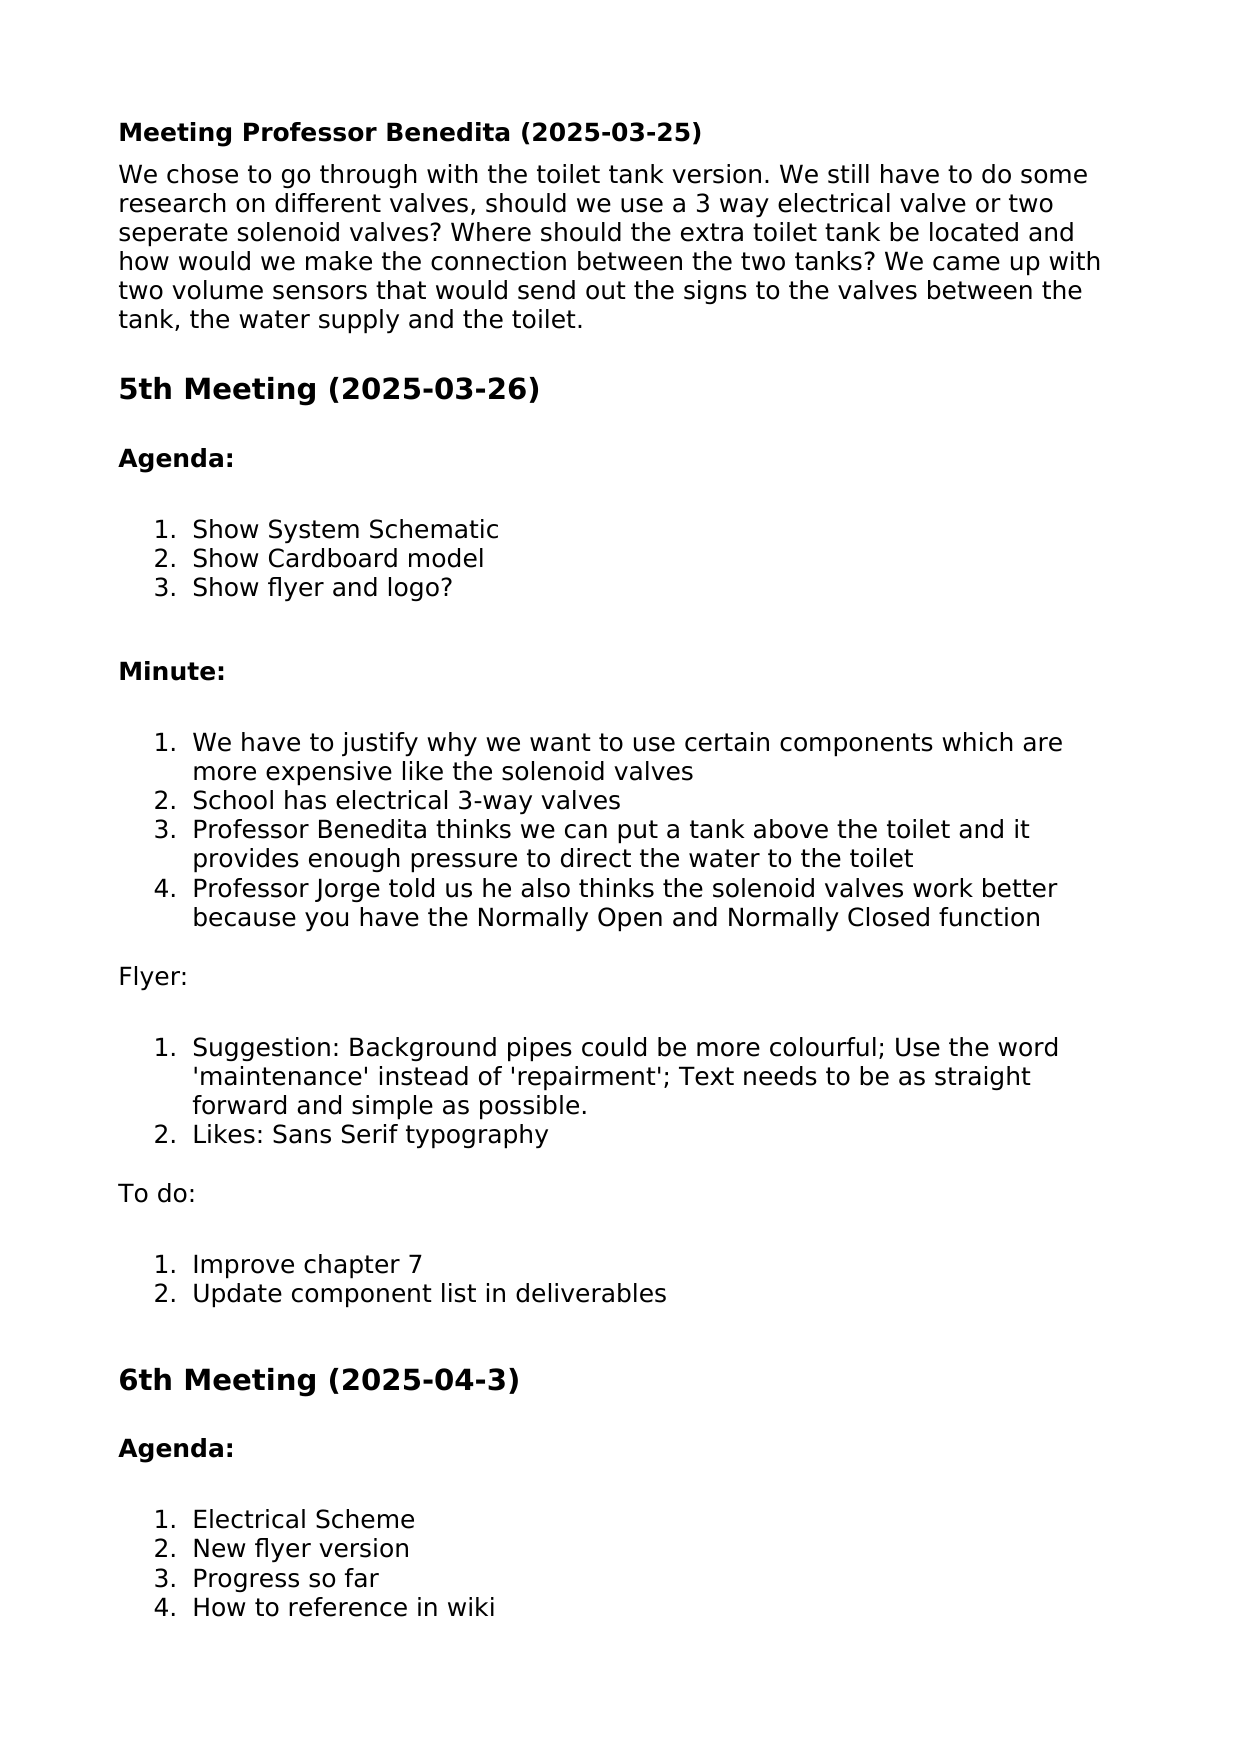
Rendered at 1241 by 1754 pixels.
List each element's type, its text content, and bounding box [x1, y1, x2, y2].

list Show flyer and logo? [177, 573, 1122, 602]
text To do: [118, 1179, 1122, 1208]
list Suggestion: Background pipes could be more colourful; Use the word 'maintenance' instead of 'repairment'; Text needs to be as straight forward and simple as possible. [177, 1033, 1122, 1120]
list Professor Jorge told us he also thinks the solenoid valves work better because you have the Normally Open and Normally Closed function [177, 874, 1122, 932]
subtitle Agenda: [118, 444, 1122, 473]
list Progress so far [177, 1564, 1122, 1593]
subtitle Meeting Professor Benedita (2025-03-25) [118, 118, 1122, 147]
list Update component list in deliverables [177, 1279, 1122, 1308]
list Improve chapter 7 [177, 1250, 1122, 1279]
list Professor Benedita thinks we can put a tank above the toilet and it provides enough pressure to direct the water to the toilet [177, 816, 1122, 874]
list Likes: Sans Serif typography [177, 1120, 1122, 1149]
subtitle 6th Meeting (2025-04-3) [118, 1363, 1122, 1397]
subtitle Agenda: [118, 1434, 1122, 1463]
subtitle 5th Meeting (2025-03-26) [118, 372, 1122, 406]
text Flyer: [118, 962, 1122, 991]
list Show System Schematic [177, 515, 1122, 544]
list How to reference in wiki [177, 1593, 1122, 1622]
list Electrical Scheme [177, 1506, 1122, 1535]
list New flyer version [177, 1535, 1122, 1564]
list We have to justify why we want to use certain components which are more expensive like the solenoid valves [177, 728, 1122, 786]
list School has electrical 3-way valves [177, 786, 1122, 816]
list Show Cardboard model [177, 544, 1122, 573]
subtitle Minute: [118, 657, 1122, 686]
text We chose to go through with the toilet tank version. We still have to do some research on different valves, should we use a 3 way electrical valve or two seperate solenoid valves? Where should the extra toilet tank be located and how would we make the connection between the two tanks? We came up with two volume sensors that would send out the signs to the valves between the tank, the water supply and the toilet. [118, 160, 1122, 335]
